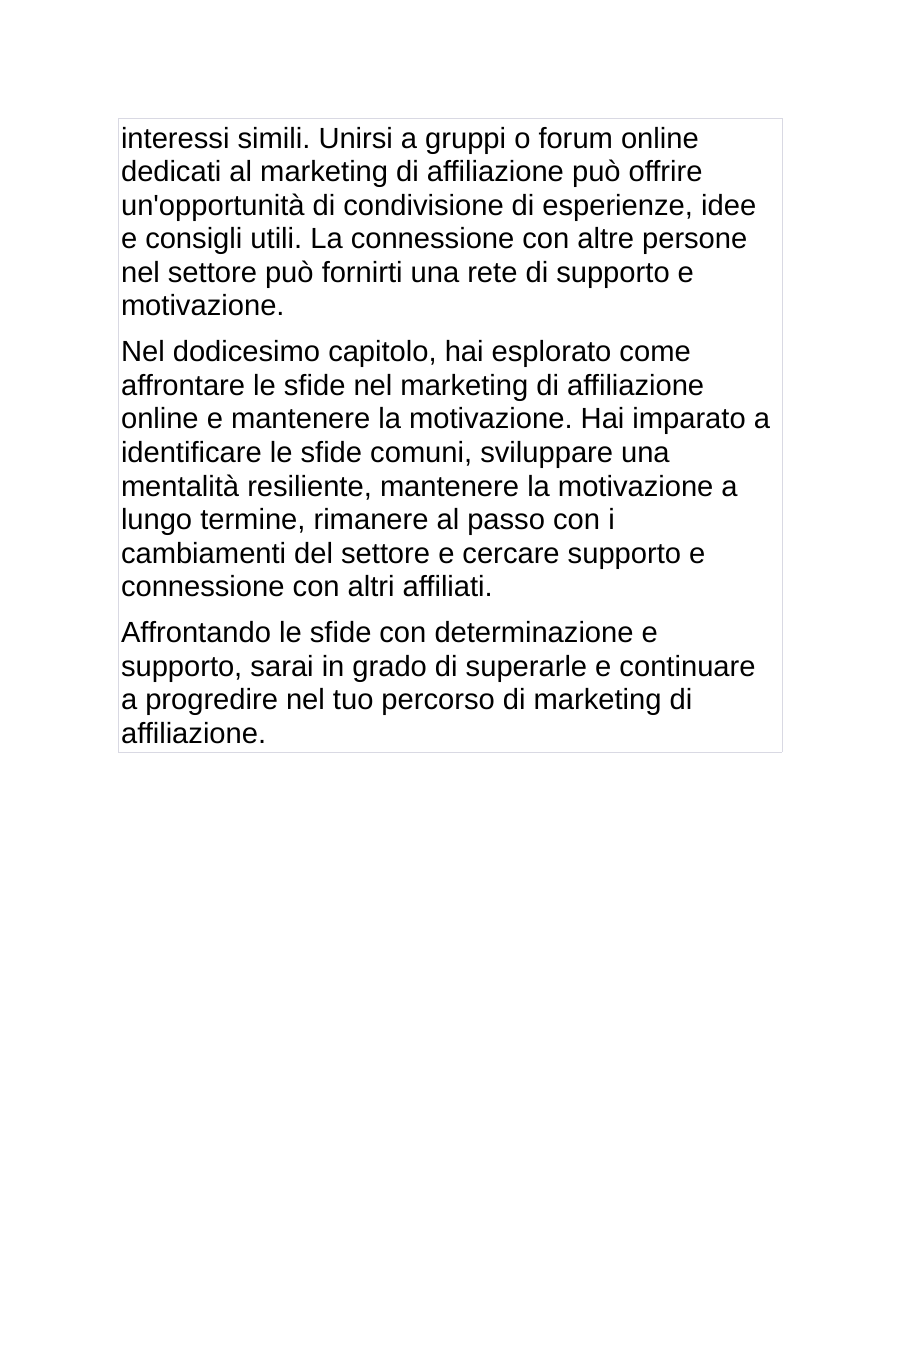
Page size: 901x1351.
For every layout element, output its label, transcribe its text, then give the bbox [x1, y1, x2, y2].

text interessi simili. Unirsi a gruppi o forum online dedicati al marketing di affiliazione può offrire un'opportunità di condivisione di esperienze, idee e consigli utili. La connessione con altre persone nel settore può fornirti una rete di supporto e motivazione. [119, 119, 782, 322]
text Affrontando le sfide con determinazione e supporto, sarai in grado di superarle e continuare a progredire nel tuo percorso di marketing di affiliazione. [119, 613, 782, 752]
text Nel dodicesimo capitolo, hai esplorato come affrontare le sfide nel marketing di affiliazione online e mantenere la motivazione. Hai imparato a identificare le sfide comuni, sviluppare una mentalità resiliente, mantenere la motivazione a lungo termine, rimanere al passo con i cambiamenti del settore e cercare supporto e connessione con altri affiliati. [119, 332, 782, 603]
